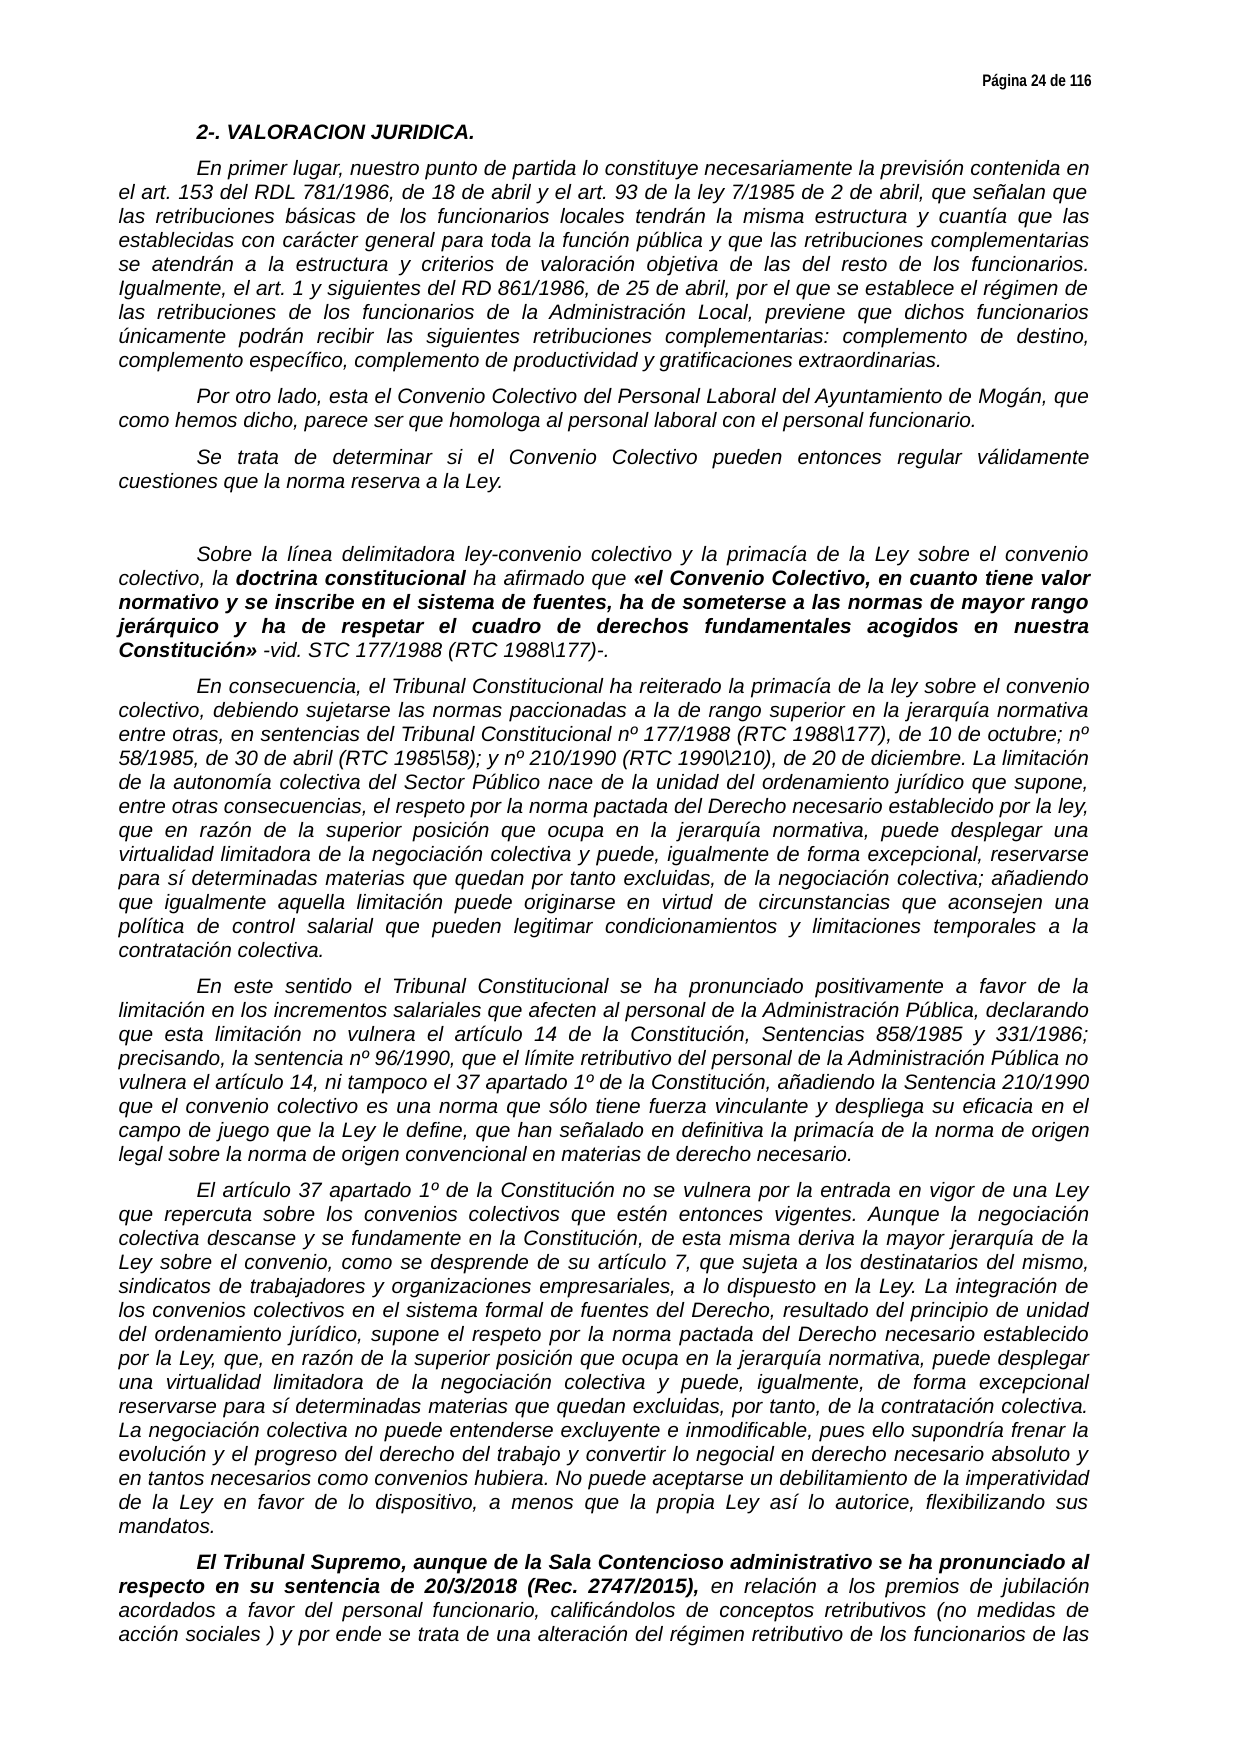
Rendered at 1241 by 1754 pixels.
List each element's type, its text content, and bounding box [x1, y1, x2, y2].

text En este sentido el Tribunal Constitucional se ha pronunciado positivamente a favor de la limitación en los incrementos salariales que afecten al personal de la Administración Pública, declarando que esta limitación no vulnera el artículo 14 de la Constitución, Sentencias 858/1985 y 331/1986; precisando, la sentencia nº 96/1990, que el límite retributivo del personal de la Administración Pública no vulnera el artículo 14, ni tampoco el 37 apartado 1º de la Constitución, añadiendo la Sentencia 210/1990 que el convenio colectivo es una norma que sólo tiene fuerza vinculante y despliega su eficacia en el campo de juego que la Ley le define, que han señalado en definitiva la primacía de la norma de origen legal sobre la norma de origen convencional en materias de derecho necesario. [118, 974, 1092, 1166]
text En primer lugar, nuestro punto de partida lo constituye necesariamente la previsión contenida en el art. 153 del RDL 781/1986, de 18 de abril y el art. 93 de la ley 7/1985 de 2 de abril, que señalan que las retribuciones básicas de los funcionarios locales tendrán la misma estructura y cuantía que las establecidas con carácter general para toda la función pública y que las retribuciones complementarias se atendrán a la estructura y criterios de valoración objetiva de las del resto de los funcionarios. Igualmente, el art. 1 y siguientes del RD 861/1986, de 25 de abril, por el que se establece el régimen de las retribuciones de los funcionarios de la Administración Local, previene que dichos funcionarios únicamente podrán recibir las siguientes retribuciones complementarias: complemento de destino, complemento específico, complemento de productividad y gratificaciones extraordinarias. [118, 156, 1092, 372]
text Se trata de determinar si el Convenio Colectivo pueden entonces regular válidamente cuestiones que la norma reserva a la Ley. [118, 445, 1092, 493]
text Por otro lado, esta el Convenio Colectivo del Personal Laboral del Ayuntamiento de Mogán, que como hemos dicho, parece ser que homologa al personal laboral con el personal funcionario. [118, 384, 1092, 432]
text El artículo 37 apartado 1º de la Constitución no se vulnera por la entrada en vigor de una Ley que repercuta sobre los convenios colectivos que estén entonces vigentes. Aunque la negociación colectiva descanse y se fundamente en la Constitución, de esta misma deriva la mayor jerarquía de la Ley sobre el convenio, como se desprende de su artículo 7, que sujeta a los destinatarios del mismo, sindicatos de trabajadores y organizaciones empresariales, a lo dispuesto en la Ley. La integración de los convenios colectivos en el sistema formal de fuentes del Derecho, resultado del principio de unidad del ordenamiento jurídico, supone el respeto por la norma pactada del Derecho necesario establecido por la Ley, que, en razón de la superior posición que ocupa en la jerarquía normativa, puede desplegar una virtualidad limitadora de la negociación colectiva y puede, igualmente, de forma excepcional reservarse para sí determinadas materias que quedan excluidas, por tanto, de la contratación colectiva. La negociación colectiva no puede entenderse excluyente e inmodificable, pues ello supondría frenar la evolución y el progreso del derecho del trabajo y convertir lo negocial en derecho necesario absoluto y en tantos necesarios como convenios hubiera. No puede aceptarse un debilitamiento de la imperatividad de la Ley en favor de lo dispositivo, a menos que la propia Ley así lo autorice, flexibilizando sus mandatos. [118, 1178, 1092, 1537]
text El Tribunal Supremo, aunque de la Sala Contencioso administrativo se ha pronunciado al respecto en su sentencia de 20/3/2018 (Rec. 2747/2015), en relación a los premios de jubilación acordados a favor del personal funcionario, calificándolos de conceptos retributivos (no medidas de acción sociales ) y por ende se trata de una alteración del régimen retributivo de los funcionarios de las [118, 1550, 1092, 1646]
text 2-. VALORACION JURIDICA. [118, 120, 1092, 144]
text Sobre la línea delimitadora ley-convenio colectivo y la primacía de la Ley sobre el convenio colectivo, la doctrina constitucional ha afirmado que «el Convenio Colectivo, en cuanto tiene valor normativo y se inscribe en el sistema de fuentes, ha de someterse a las normas de mayor rango jerárquico y ha de respetar el cuadro de derechos fundamentales acogidos en nuestra Constitución» -vid. STC 177/1988 (RTC 1988\177)-. [118, 542, 1092, 661]
text En consecuencia, el Tribunal Constitucional ha reiterado la primacía de la ley sobre el convenio colectivo, debiendo sujetarse las normas paccionadas a la de rango superior en la jerarquía normativa entre otras, en sentencias del Tribunal Constitucional nº 177/1988 (RTC 1988\177), de 10 de octubre; nº 58/1985, de 30 de abril (RTC 1985\58); y nº 210/1990 (RTC 1990\210), de 20 de diciembre. La limitación de la autonomía colectiva del Sector Público nace de la unidad del ordenamiento jurídico que supone, entre otras consecuencias, el respeto por la norma pactada del Derecho necesario establecido por la ley, que en razón de la superior posición que ocupa en la jerarquía normativa, puede desplegar una virtualidad limitadora de la negociación colectiva y puede, igualmente de forma excepcional, reservarse para sí determinadas materias que quedan por tanto excluidas, de la negociación colectiva; añadiendo que igualmente aquella limitación puede originarse en virtud de circunstancias que aconsejen una política de control salarial que pueden legitimar condicionamientos y limitaciones temporales a la contratación colectiva. [118, 674, 1092, 961]
